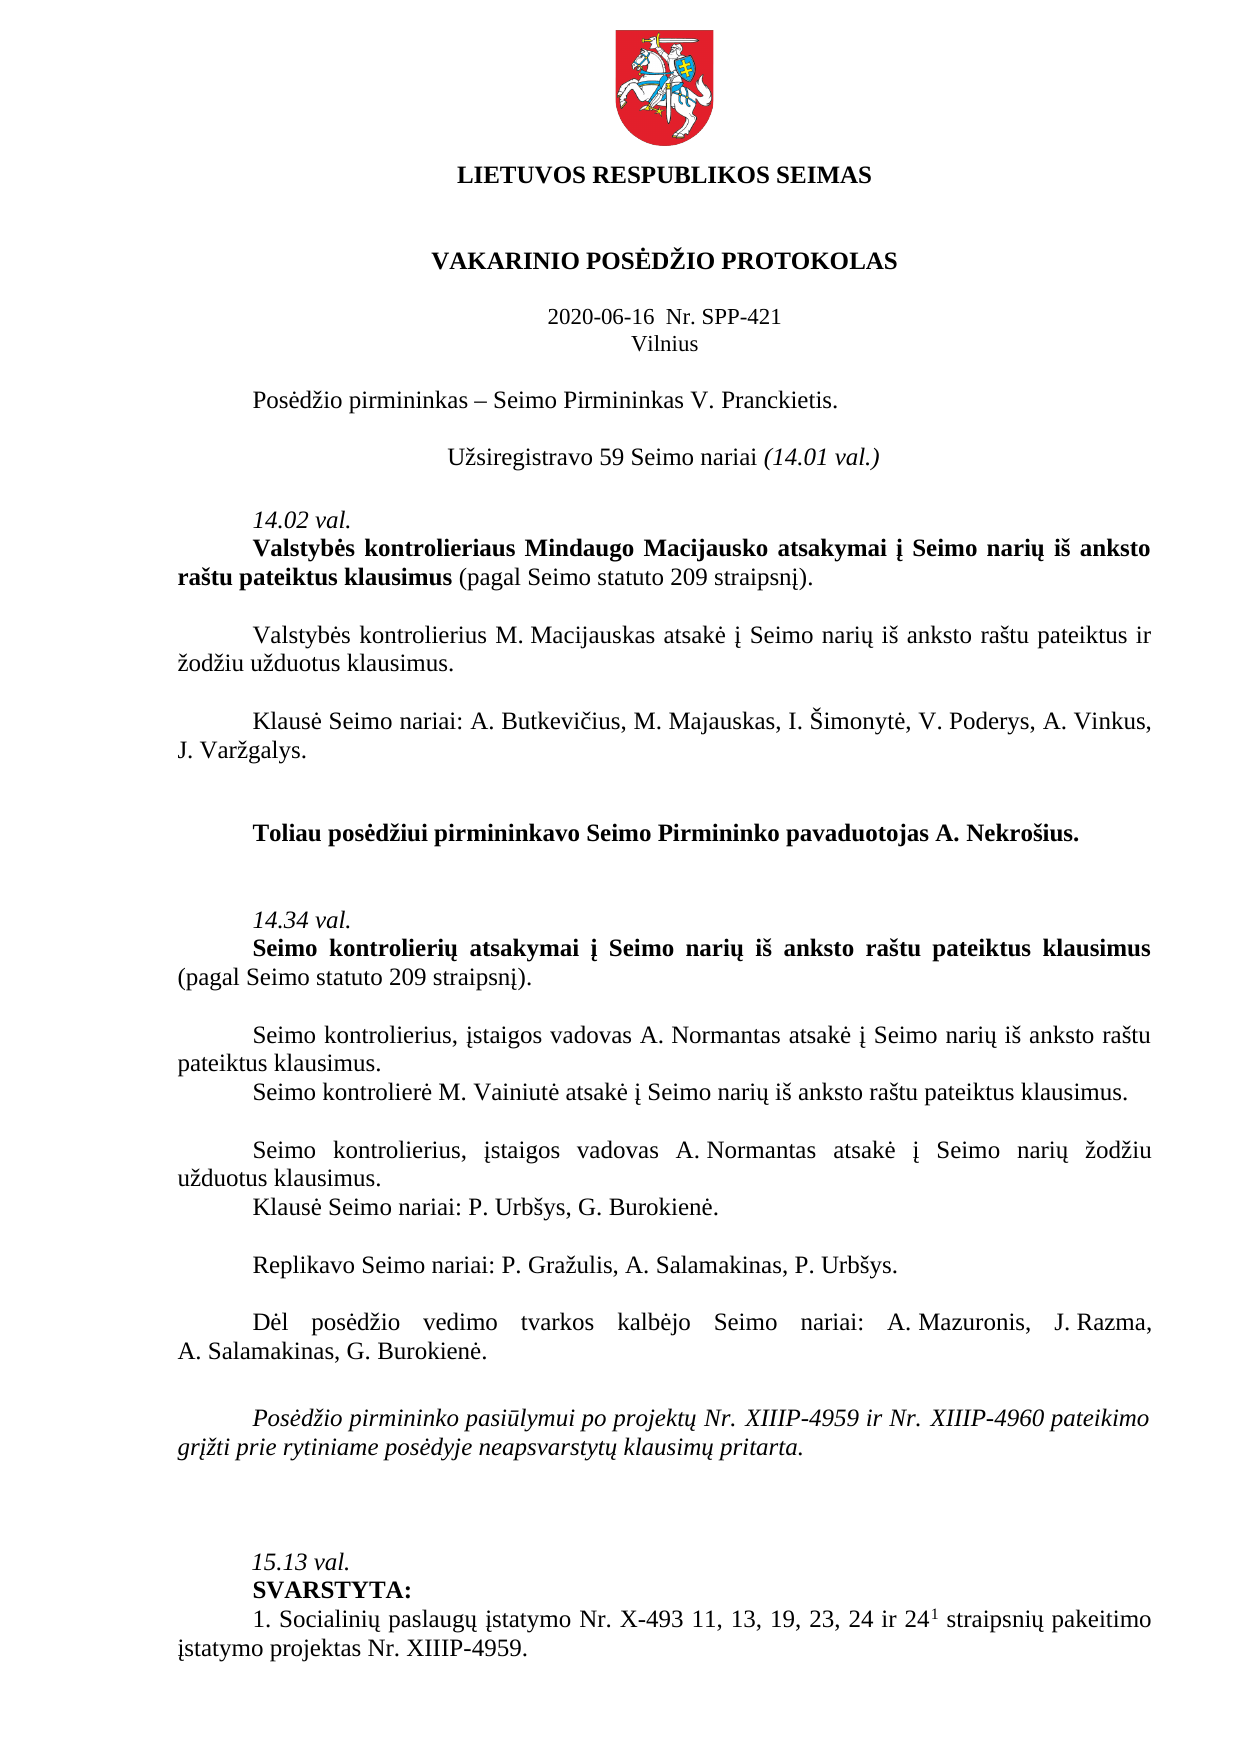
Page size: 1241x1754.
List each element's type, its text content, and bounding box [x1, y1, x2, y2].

text SVARSTYTA: [177, 1576, 1152, 1604]
text Seimo kontrolierius, įstaigos vadovas A. Normantas atsakė į Seimo narių žodžiu užduotus klausimus. [177, 1135, 1152, 1192]
text Klausė Seimo nariai: A. Butkevičius, M. Majauskas, I. Šimonytė, V. Poderys, A. Vinkus, J. Varžgalys. [177, 706, 1152, 763]
text 1. Socialinių paslaugų įstatymo Nr. X-493 11, 13, 19, 23, 24 ir 241 straipsnių pakeitimo įstatymo projektas Nr. XIIIP-4959. [177, 1604, 1152, 1662]
text VAKARINIO POSĖDŽIO PROTOKOLAS [177, 246, 1152, 275]
text 14.02 val. [177, 505, 1152, 533]
text Valstybės kontrolierius M. Macijauskas atsakė į Seimo narių iš anksto raštu pateiktus ir žodžiu užduotus klausimus. [177, 620, 1152, 677]
text 14.34 val. [177, 905, 1152, 933]
text Toliau posėdžiui pirmininkavo Seimo Pirmininko pavaduotojas A. Nekrošius. [177, 818, 1152, 847]
text 15.13 val. [177, 1547, 1152, 1576]
text Seimo kontrolierė M. Vainiutė atsakė į Seimo narių iš anksto raštu pateiktus klausimus. [177, 1077, 1152, 1106]
text Posėdžio pirmininkas – Seimo Pirmininkas V. Pranckietis. [177, 385, 1152, 414]
text Valstybės kontrolieriaus Mindaugo Macijausko atsakymai į Seimo narių iš anksto raštu pateiktus klausimus (pagal Seimo statuto 209 straipsnį). [177, 533, 1152, 591]
text 2020-06-16 Nr. SPP-421 [177, 303, 1152, 330]
text Užsiregistravo 59 Seimo nariai (14.01 val.) [177, 442, 1152, 471]
text Dėl posėdžio vedimo tvarkos kalbėjo Seimo nariai: A. Mazuronis, J. Razma, A. Salamakinas, G. Burokienė. [177, 1307, 1152, 1365]
text Vilnius [177, 330, 1152, 356]
text Lietuvos Respublikos Seimas [177, 160, 1152, 188]
text Klausė Seimo nariai: P. Urbšys, G. Burokienė. [177, 1192, 1152, 1221]
text Seimo kontrolierių atsakymai į Seimo narių iš anksto raštu pateiktus klausimus (pagal Seimo statuto 209 straipsnį). [177, 933, 1152, 991]
text Posėdžio pirmininko pasiūlymui po projektų Nr. XIIIP-4959 ir Nr. XIIIP-4960 pateikimo grįžti prie rytiniame posėdyje neapsvarstytų klausimų pritarta. [177, 1403, 1152, 1461]
text Replikavo Seimo nariai: P. Gražulis, A. Salamakinas, P. Urbšys. [177, 1250, 1152, 1278]
text Seimo kontrolierius, įstaigos vadovas A. Normantas atsakė į Seimo narių iš anksto raštu pateiktus klausimus. [177, 1020, 1152, 1077]
